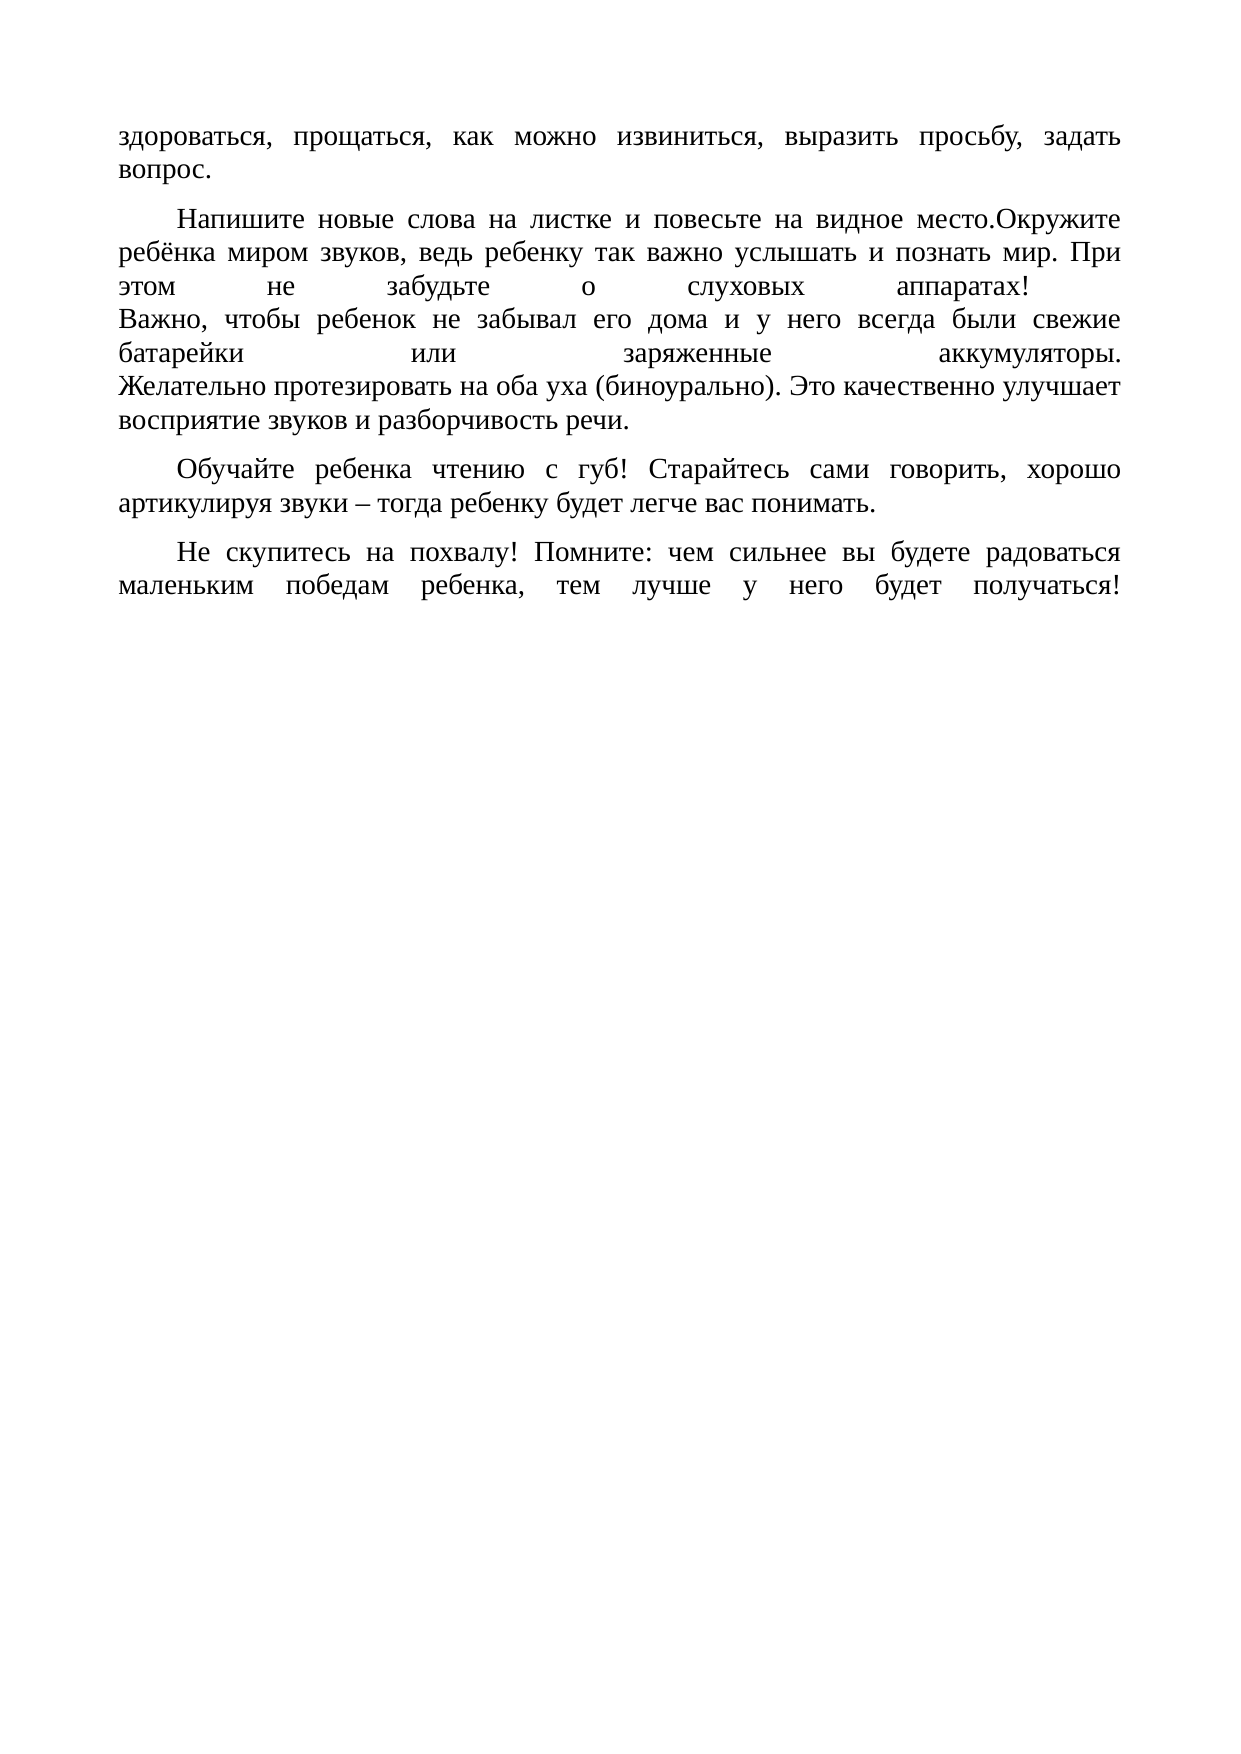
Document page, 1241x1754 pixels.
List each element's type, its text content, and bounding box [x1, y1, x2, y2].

text здороваться, прощаться, как можно извиниться, выразить просьбу, задать вопрос. [118, 118, 1122, 185]
text Напишите новые слова на листке и повесьте на видное место.Окружите ребёнка миром звуков, ведь ребенку так важно услышать и познать мир. При этом не забудьте о слуховых аппаратах! Важно, чтобы ребенок не забывал его дома и у него всегда были свежие батарейки или заряженные аккумуляторы. Желательно протезировать на оба уха (биноурально). Это качественно улучшает восприятие звуков и разборчивость речи. [118, 201, 1122, 436]
text Не скупитесь на похвалу! Помните: чем сильнее вы будете радоваться маленьким победам ребенка, тем лучше у него будет получаться! [118, 534, 1122, 634]
text Обучайте ребенка чтению с губ! Старайтесь сами говорить, хорошо артикулируя звуки – тогда ребенку будет легче вас понимать. [118, 451, 1122, 518]
